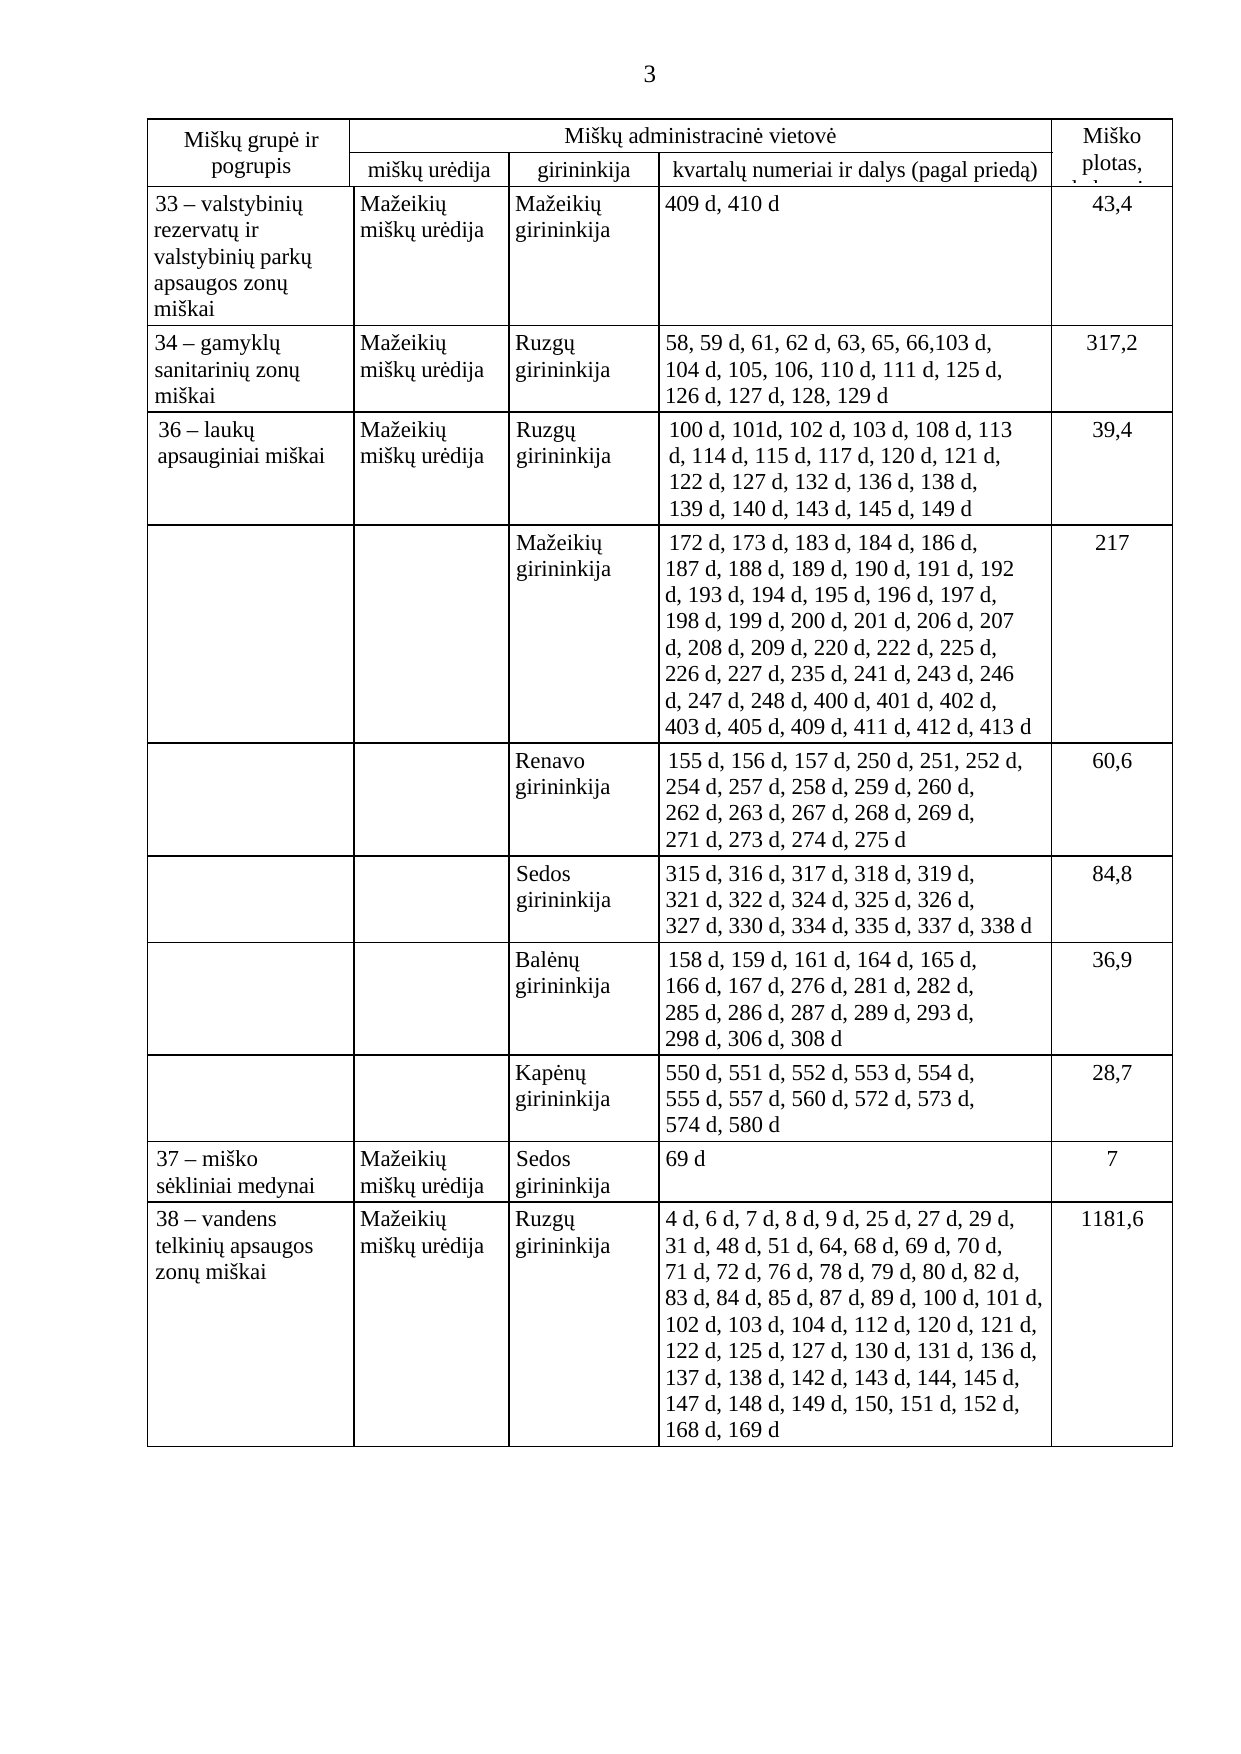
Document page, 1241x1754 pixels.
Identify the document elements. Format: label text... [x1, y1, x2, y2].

table_cell 33 – valstybinių rezervatų ir valstybinių parkų apsaugos zonų miškai [148, 187, 353, 325]
table_cell [355, 943, 508, 1054]
table_cell Sedos girininkija [510, 1142, 658, 1201]
table_cell Mažeikių miškų urėdija [355, 1203, 508, 1446]
table_cell [148, 526, 353, 742]
table_cell 155 d, 156 d, 157 d, 250 d, 251, 252 d, 254 d, 257 d, 258 d, 259 d, 260 d, 262 d, 263 d, 267 d, 268 d, 269 d, 271 d, 273 d, 274 d, 275 d [660, 744, 1051, 855]
table_cell 58, 59 d, 61, 62 d, 63, 65, 66,103 d, 104 d, 105, 106, 110 d, 111 d, 125 d, 126 d, 127 d, 128, 129 d [660, 326, 1051, 411]
table_cell 43,4 [1052, 187, 1172, 325]
table_cell Kapėnų girininkija [510, 1056, 658, 1141]
table_cell girininkija [510, 153, 658, 186]
table_cell 39,4 [1052, 413, 1172, 524]
table_cell 158 d, 159 d, 161 d, 164 d, 165 d, 166 d, 167 d, 276 d, 281 d, 282 d, 285 d, 286 d, 287 d, 289 d, 293 d, 298 d, 306 d, 308 d [660, 943, 1051, 1054]
table_cell [148, 744, 353, 855]
table_cell 34 – gamyklų sanitarinių zonų miškai [148, 326, 353, 411]
table_cell 36 – laukų apsauginiai miškai [148, 413, 353, 524]
table_cell 7 [1052, 1142, 1172, 1201]
table_cell 60,6 [1052, 744, 1172, 855]
table_cell 217 [1052, 526, 1172, 742]
table_cell Mažeikių miškų urėdija [355, 1142, 508, 1201]
table_cell 1181,6 [1052, 1203, 1172, 1446]
table_cell Mažeikių girininkija [510, 187, 658, 325]
table_cell 37 – miško sėkliniai medynai [148, 1142, 353, 1201]
table_cell 28,7 [1052, 1056, 1172, 1141]
table_cell [148, 943, 353, 1054]
table_cell [355, 526, 508, 742]
table_header Miškų administracinė vietovė [350, 120, 1051, 152]
table_cell 4 d, 6 d, 7 d, 8 d, 9 d, 25 d, 27 d, 29 d, 31 d, 48 d, 51 d, 64, 68 d, 69 d, 70 d, 71 d, 72 d, 76 d, 78 d, 79 d, 80 d, 82 d, 83 d, 84 d, 85 d, 87 d, 89 d, 100 d, 101 d, 102 d, 103 d, 104 d, 112 d, 120 d, 121 d, 122 d, 125 d, 127 d, 130 d, 131 d, 136 d, 137 d, 138 d, 142 d, 143 d, 144, 145 d, 147 d, 148 d, 149 d, 150, 151 d, 152 d, 168 d, 169 d [660, 1203, 1051, 1446]
table_cell Mažeikių miškų urėdija [355, 187, 508, 325]
table_cell [355, 857, 508, 942]
table_cell 550 d, 551 d, 552 d, 553 d, 554 d, 555 d, 557 d, 560 d, 572 d, 573 d, 574 d, 580 d [660, 1056, 1051, 1141]
table_cell [148, 857, 353, 942]
table_cell 100 d, 101d, 102 d, 103 d, 108 d, 113 d, 114 d, 115 d, 117 d, 120 d, 121 d, 122 d, 127 d, 132 d, 136 d, 138 d, 139 d, 140 d, 143 d, 145 d, 149 d [660, 413, 1051, 524]
table_cell Mažeikių miškų urėdija [355, 413, 508, 524]
table_cell 409 d, 410 d [660, 187, 1051, 325]
table_cell Ruzgų girininkija [510, 326, 658, 411]
table_cell Ruzgų girininkija [510, 413, 658, 524]
table_cell 317,2 [1052, 326, 1172, 411]
table_cell 38 – vandens telkinių apsaugos zonų miškai [148, 1203, 353, 1446]
table_cell kvartalų numeriai ir dalys (pagal priedą) [660, 153, 1051, 186]
table_header Miško plotas, hektarais [1052, 120, 1172, 186]
table_cell Mažeikių girininkija [510, 526, 658, 742]
table_cell 172 d, 173 d, 183 d, 184 d, 186 d, 187 d, 188 d, 189 d, 190 d, 191 d, 192 d, 193 d, 194 d, 195 d, 196 d, 197 d, 198 d, 199 d, 200 d, 201 d, 206 d, 207 d, 208 d, 209 d, 220 d, 222 d, 225 d, 226 d, 227 d, 235 d, 241 d, 243 d, 246 d, 247 d, 248 d, 400 d, 401 d, 402 d, 403 d, 405 d, 409 d, 411 d, 412 d, 413 d [660, 526, 1051, 742]
table_cell 36,9 [1052, 943, 1172, 1054]
table_cell 69 d [660, 1142, 1051, 1201]
table_cell miškų urėdija [350, 153, 508, 186]
table_cell [148, 1056, 353, 1141]
table_cell Balėnų girininkija [510, 943, 658, 1054]
table_cell [355, 1056, 508, 1141]
table_header Miškų grupė ir pogrupis [148, 120, 349, 186]
table_cell Sedos girininkija [510, 857, 658, 942]
table_cell [355, 744, 508, 855]
table_cell Ruzgų girininkija [510, 1203, 658, 1446]
table_cell 84,8 [1052, 857, 1172, 942]
table_cell Renavo girininkija [510, 744, 658, 855]
table_cell Mažeikių miškų urėdija [355, 326, 508, 411]
table_cell 315 d, 316 d, 317 d, 318 d, 319 d, 321 d, 322 d, 324 d, 325 d, 326 d, 327 d, 330 d, 334 d, 335 d, 337 d, 338 d [660, 857, 1051, 942]
